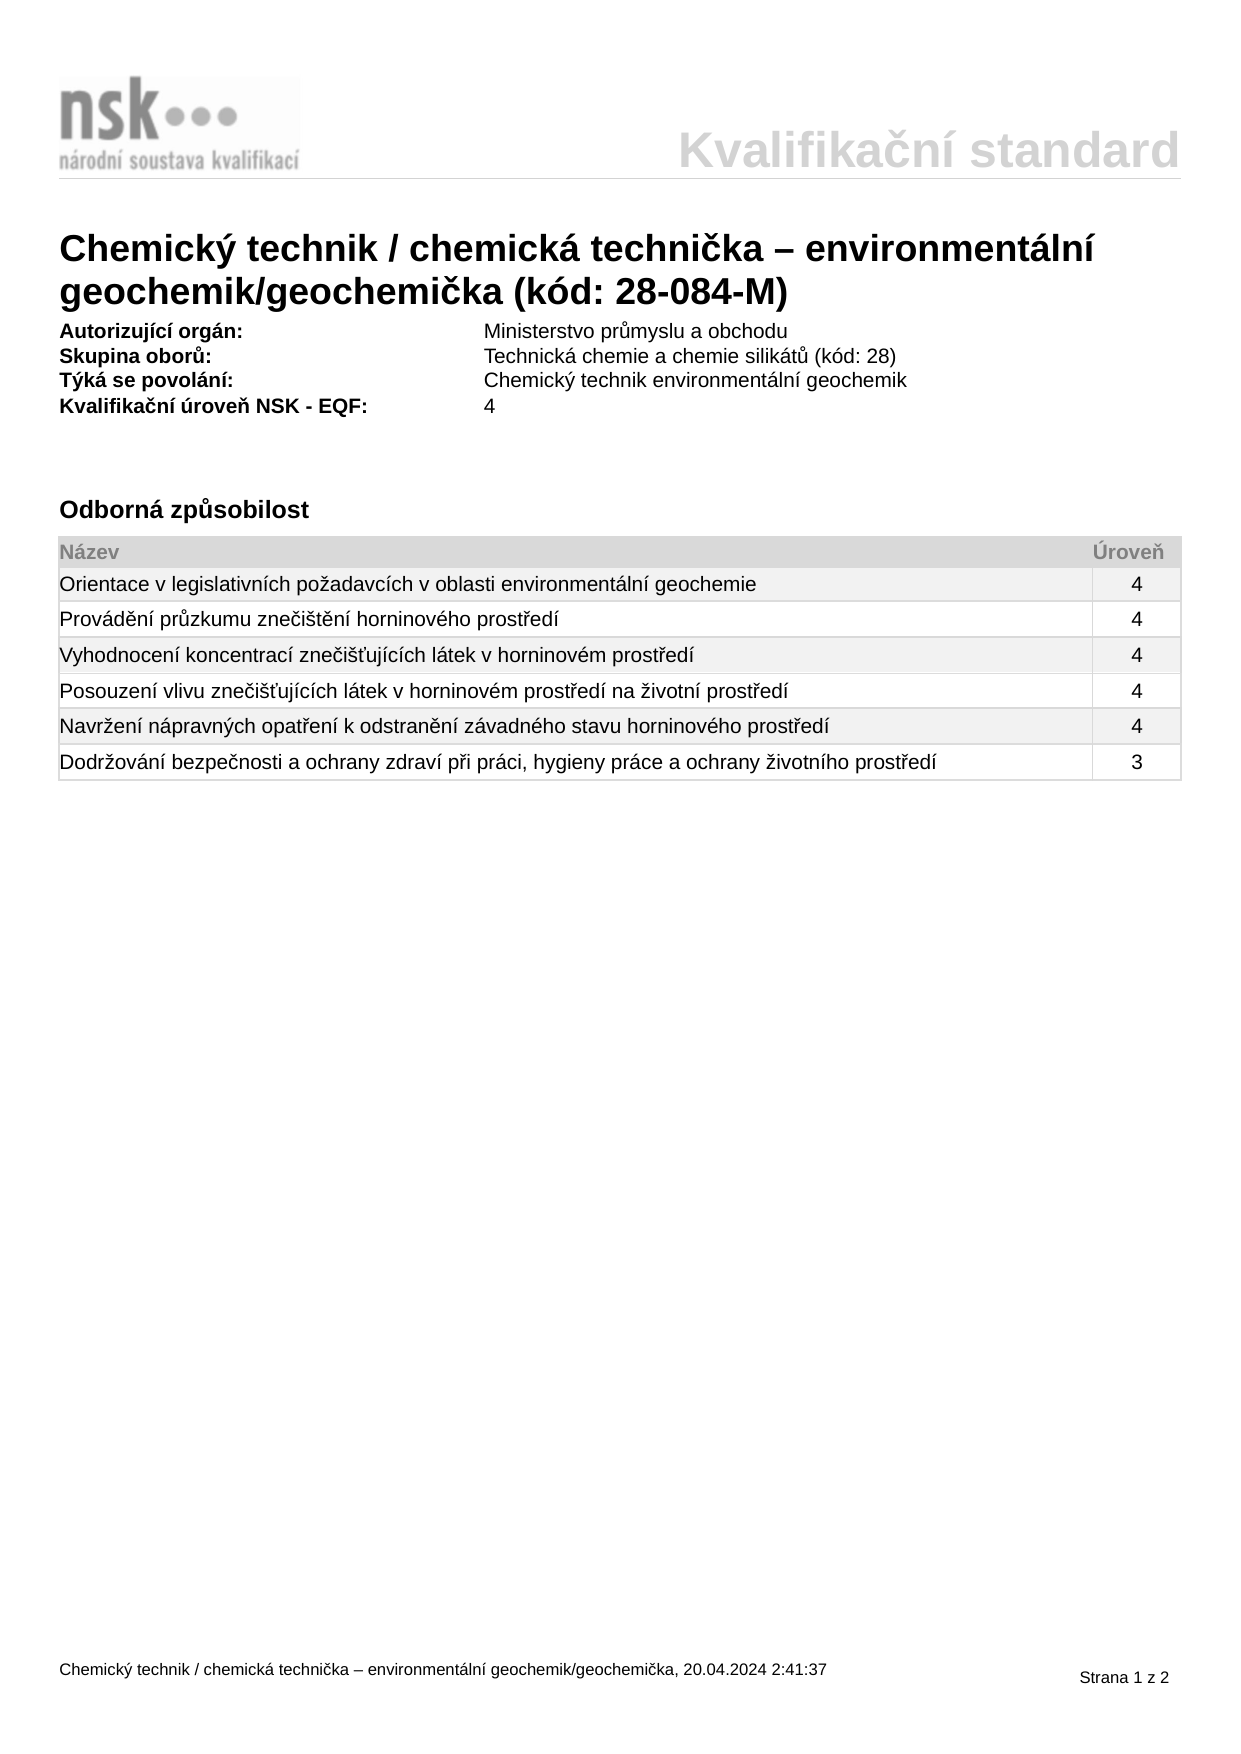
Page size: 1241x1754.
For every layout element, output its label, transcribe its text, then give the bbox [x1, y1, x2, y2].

table_cell [626, 418, 862, 489]
table_cell [484, 781, 620, 1079]
table_header Kvalifikační standard [626, 59, 1181, 178]
table_cell [1093, 781, 1169, 1079]
table_cell [484, 196, 620, 224]
table_cell Chemický technik environmentální geochemik [484, 368, 1181, 393]
table_cell Název [60, 538, 1092, 566]
table_cell Úroveň [1093, 538, 1180, 566]
table_cell [862, 1079, 1093, 1370]
table_cell [1169, 1079, 1181, 1370]
table_cell [1093, 313, 1169, 319]
table_header [621, 59, 626, 172]
table_cell [620, 1079, 626, 1370]
table_cell [862, 196, 1093, 224]
table_cell Technická chemie a chemie silikátů (kód: 28) [484, 344, 1181, 368]
table_cell [59, 1079, 483, 1370]
table_cell [1169, 1660, 1181, 1696]
table_cell 3 [1093, 745, 1180, 779]
table_cell [1169, 196, 1181, 224]
table_cell [1169, 313, 1181, 319]
table_cell Orientace v legislativních požadavcích v oblasti environmentální geochemie [60, 568, 1092, 600]
table_cell [626, 196, 862, 224]
table_cell [626, 524, 862, 536]
table_cell [1093, 1079, 1169, 1370]
table_cell Strana 1 z 2 [862, 1660, 1169, 1696]
table_cell 4 [1093, 709, 1180, 743]
table_cell [620, 1370, 626, 1659]
table_cell Skupina oborů: [59, 344, 483, 368]
table_cell [862, 524, 1093, 536]
table_cell [484, 1370, 620, 1659]
picture [58, 59, 621, 172]
table_cell [484, 172, 620, 178]
table_cell [862, 781, 1093, 1079]
table_cell Odborná způsobilost [59, 490, 1181, 524]
table_cell [1169, 524, 1181, 536]
table_cell Posouzení vlivu znečišťujících látek v horninovém prostředí na životní prostředí [60, 674, 1092, 707]
table_cell [484, 313, 620, 319]
table_cell [59, 418, 483, 489]
table_cell [1093, 196, 1169, 224]
table_cell [1093, 1370, 1169, 1659]
table_cell 4 [1093, 602, 1180, 636]
table_cell [484, 524, 620, 536]
table_cell Chemický technik / chemická technička – environmentální geochemik/geochemička (kód: 28-084-M) [59, 224, 1181, 313]
table_cell Kvalifikační úroveň NSK - EQF: [59, 394, 483, 417]
table_cell [862, 1370, 1093, 1659]
table_cell [59, 524, 483, 536]
table_cell [1093, 524, 1169, 536]
table_cell [59, 781, 483, 1079]
table_cell [620, 781, 626, 1079]
table_cell [620, 524, 626, 536]
table_cell Dodržování bezpečnosti a ochrany zdraví při práci, hygieny práce a ochrany životního prostředí [60, 745, 1092, 779]
table_cell 4 [484, 394, 1181, 417]
table_cell [484, 1079, 620, 1370]
table_cell [484, 418, 620, 489]
table_cell [620, 196, 626, 224]
table_cell 4 [1093, 674, 1180, 707]
table_cell [59, 313, 483, 319]
table_cell Provádění průzkumu znečištění horninového prostředí [60, 602, 1092, 636]
table_cell [1169, 1370, 1181, 1659]
table_cell [626, 1370, 862, 1659]
table_cell Chemický technik / chemická technička – environmentální geochemik/geochemička, 20.04.2024 2:41:37 [59, 1660, 862, 1696]
table_cell [1169, 418, 1181, 489]
table_cell [59, 1370, 483, 1659]
table_cell Autorizující orgán: [59, 319, 483, 343]
table_cell [620, 418, 626, 489]
table_cell [626, 781, 862, 1079]
table_cell [626, 313, 862, 319]
table_cell [862, 313, 1093, 319]
table_cell [59, 179, 1181, 196]
table_cell 4 [1093, 638, 1180, 672]
table_cell [862, 418, 1093, 489]
table_cell [59, 172, 483, 178]
table_cell Navržení nápravných opatření k odstranění závadného stavu horninového prostředí [60, 709, 1092, 743]
table_cell [59, 196, 483, 224]
table_cell [626, 1079, 862, 1370]
table_cell [1169, 781, 1181, 1079]
table_cell Vyhodnocení koncentrací znečišťujících látek v horninovém prostředí [60, 638, 1092, 672]
table_cell 4 [1093, 568, 1180, 600]
table_cell Týká se povolání: [59, 368, 483, 392]
table_cell Ministerstvo průmyslu a obchodu [484, 319, 1181, 344]
table_cell [1093, 418, 1169, 489]
